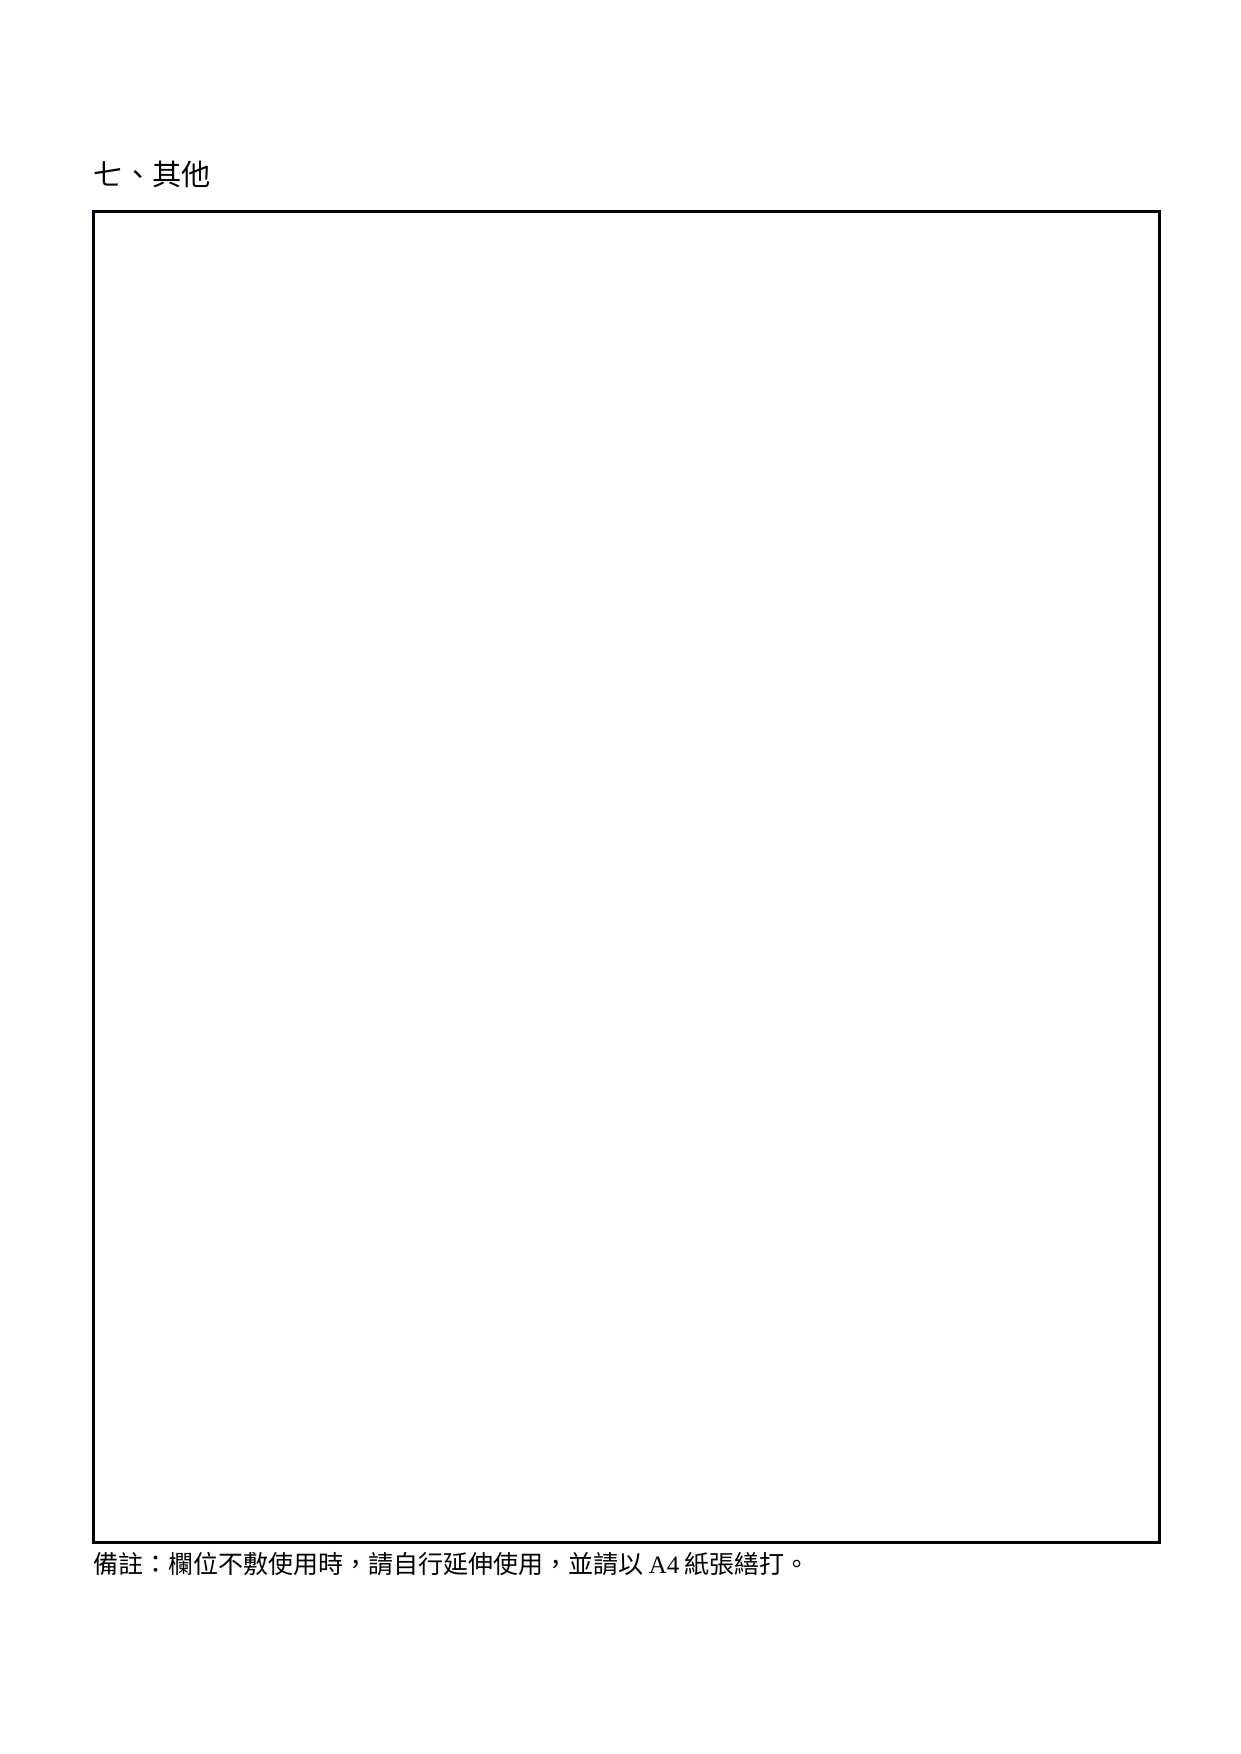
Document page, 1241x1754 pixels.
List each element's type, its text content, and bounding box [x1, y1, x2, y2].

text 備註：欄位不敷使用時，請自行延伸使用，並請以A4紙張繕打。 [94, 1544, 1162, 1582]
table_header [95, 213, 1158, 1541]
text 七、其他 [94, 135, 1162, 210]
